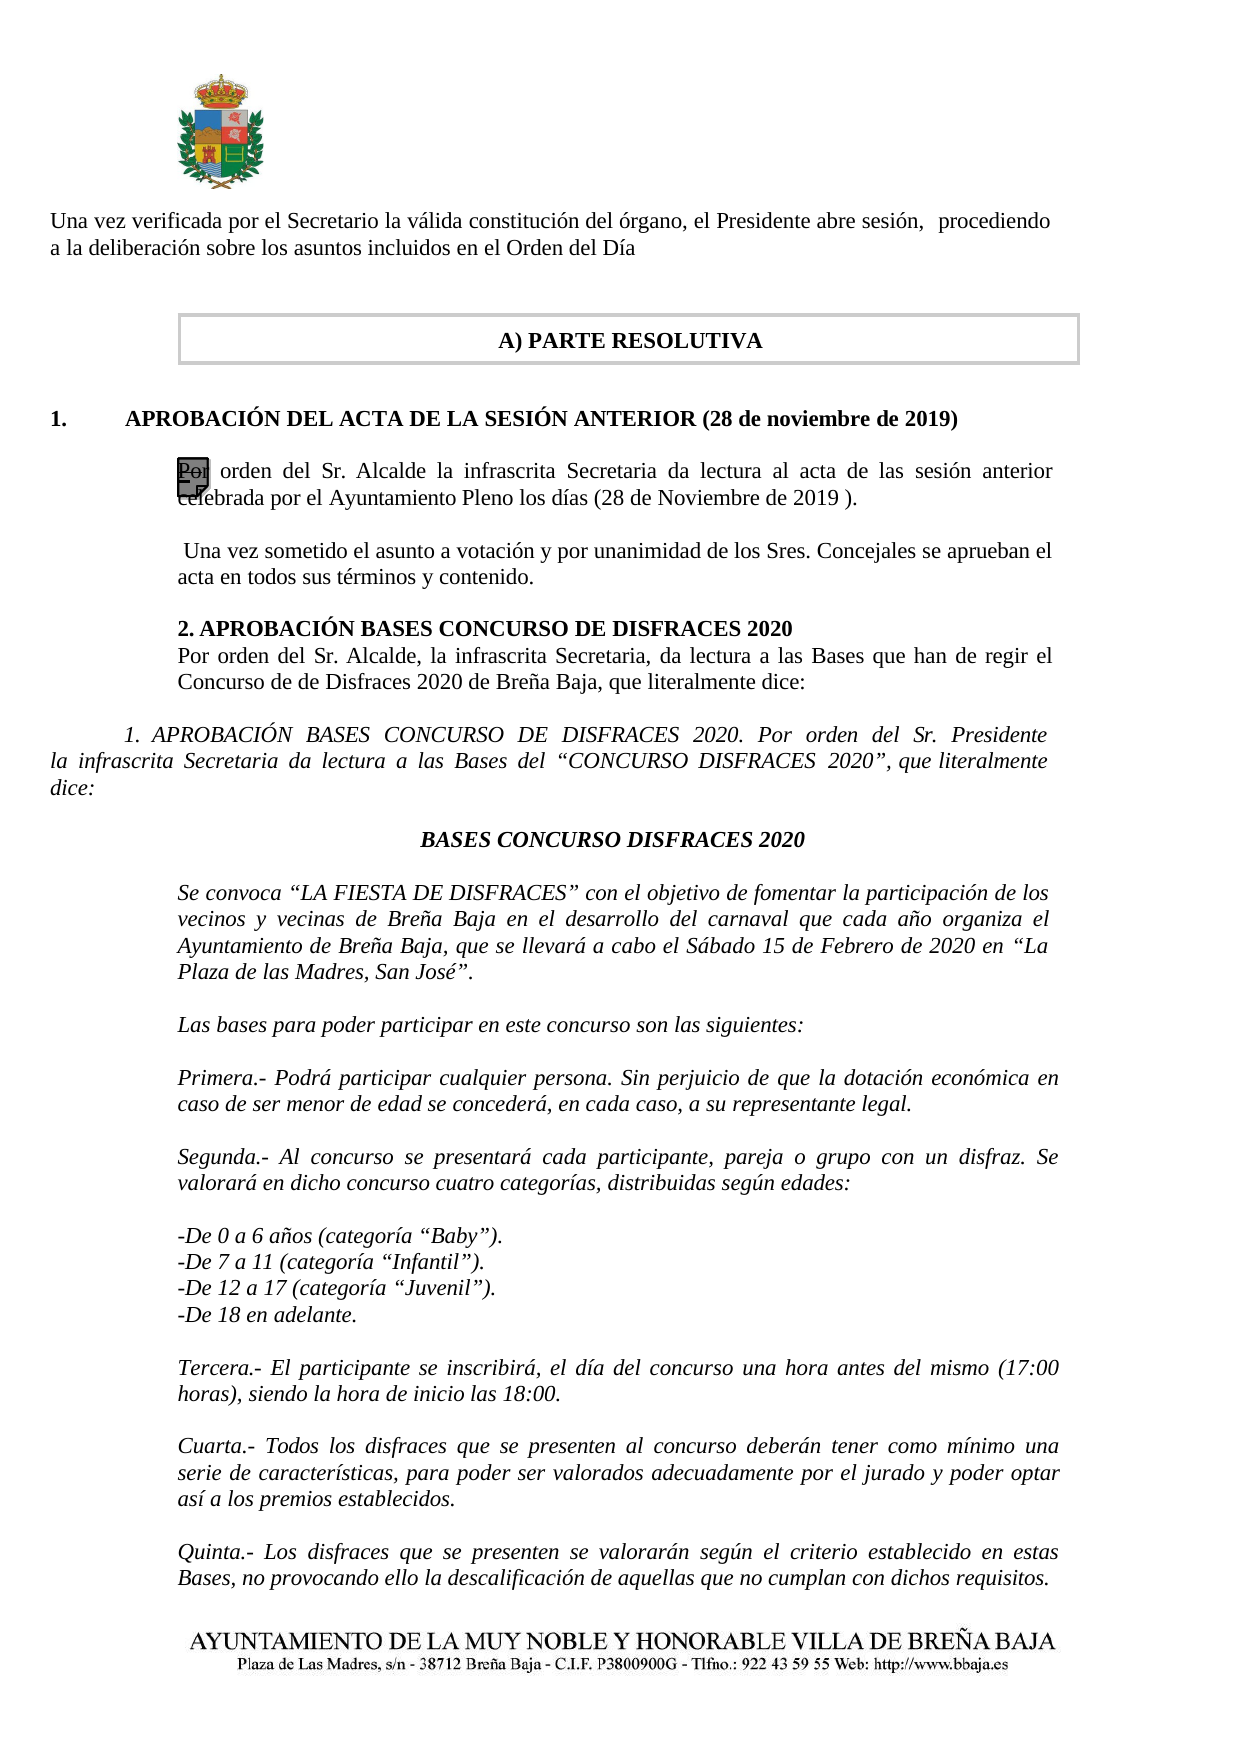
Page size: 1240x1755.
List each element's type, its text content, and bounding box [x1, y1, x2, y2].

text Tercera.- El participante se inscribirá, el día del concurso una hora antes del mismo (17:00 horas), siendo la hora de inicio las 18:00. [177, 1353, 1059, 1406]
text -De 18 en adelante. [177, 1301, 1196, 1327]
text -De 12 a 17 (categoría “Juvenil”). [177, 1274, 1196, 1301]
text -De 0 a 6 años (categoría “Baby”). [177, 1222, 1196, 1248]
text Quinta.- Los disfraces que se presenten se valorarán según el criterio establecido en estas Bases, no provocando ello la descalificación de aquellas que no cumplan con dichos requisitos. [177, 1538, 1059, 1591]
text Por orden del Sr. Alcalde la infrascrita Secretaria da lectura al acta de las sesión anterior celebrada por el Ayuntamiento Pleno los días (28 de Noviembre de 2019 ). [177, 458, 1057, 510]
text Se convoca “LA FIESTA DE DISFRACES” con el objetivo de fomentar la participación de los vecinos y vecinas de Breña Baja en el desarrollo del carnaval que cada año organiza el Ayuntamiento de Breña Baja, que se llevará a cabo el Sábado 15 de Febrero de 2020 en “La Plaza de las Madres, San José”. [177, 879, 1050, 984]
list APROBACIÓN BASES CONCURSO DE DISFRACES 2020. Por orden del Sr. Presidente la infrascrita Secretaria da lectura a las Bases del “CONCURSO DISFRACES 2020”, que literalmente dice: [50, 721, 1048, 800]
subtitle Una vez verificada por el Secretario la válida constitución del órgano, el Presidente abre sesión, procediendo a la deliberación sobre los asuntos incluidos en el Orden del Día [50, 207, 1056, 260]
text BASES CONCURSO DISFRACES 2020 [192, 826, 1035, 853]
text Segunda.- Al concurso se presentará cada participante, pareja o grupo con un disfraz. Se valorará en dicho concurso cuatro categorías, distribuidas según edades: [177, 1143, 1059, 1195]
text -De 7 a 11 (categoría “Infantil”). [177, 1248, 1196, 1274]
subtitle Por orden del Sr. Alcalde, la infrascrita Secretaria, da lectura a las Bases que han de regir el Concurso de de Disfraces 2020 de Breña Baja, que literalmente dice: [177, 642, 1057, 695]
text Primera.- Podrá participar cualquier persona. Sin perjuicio de que la dotación económica en caso de ser menor de edad se concederá, en cada caso, a su representante legal. [177, 1064, 1059, 1116]
text Cuarta.- Todos los disfraces que se presenten al concurso deberán tener como mínimo una serie de características, para poder ser valorados adecuadamente por el jurado y poder optar así a los premios establecidos. [177, 1433, 1060, 1512]
list APROBACIÓN DEL ACTA DE LA SESIÓN ANTERIOR (28 de noviembre de 2019) [50, 405, 1196, 431]
list APROBACIÓN BASES CONCURSO DE DISFRACES 2020 [177, 616, 1196, 642]
text Una vez sometido el asunto a votación y por unanimidad de los Sres. Concejales se aprueban el acta en todos sus términos y contenido. [177, 537, 1057, 589]
text Las bases para poder participar en este concurso son las siguientes: [177, 1011, 1196, 1037]
text A) PARTE RESOLUTIVA [498, 327, 1077, 353]
